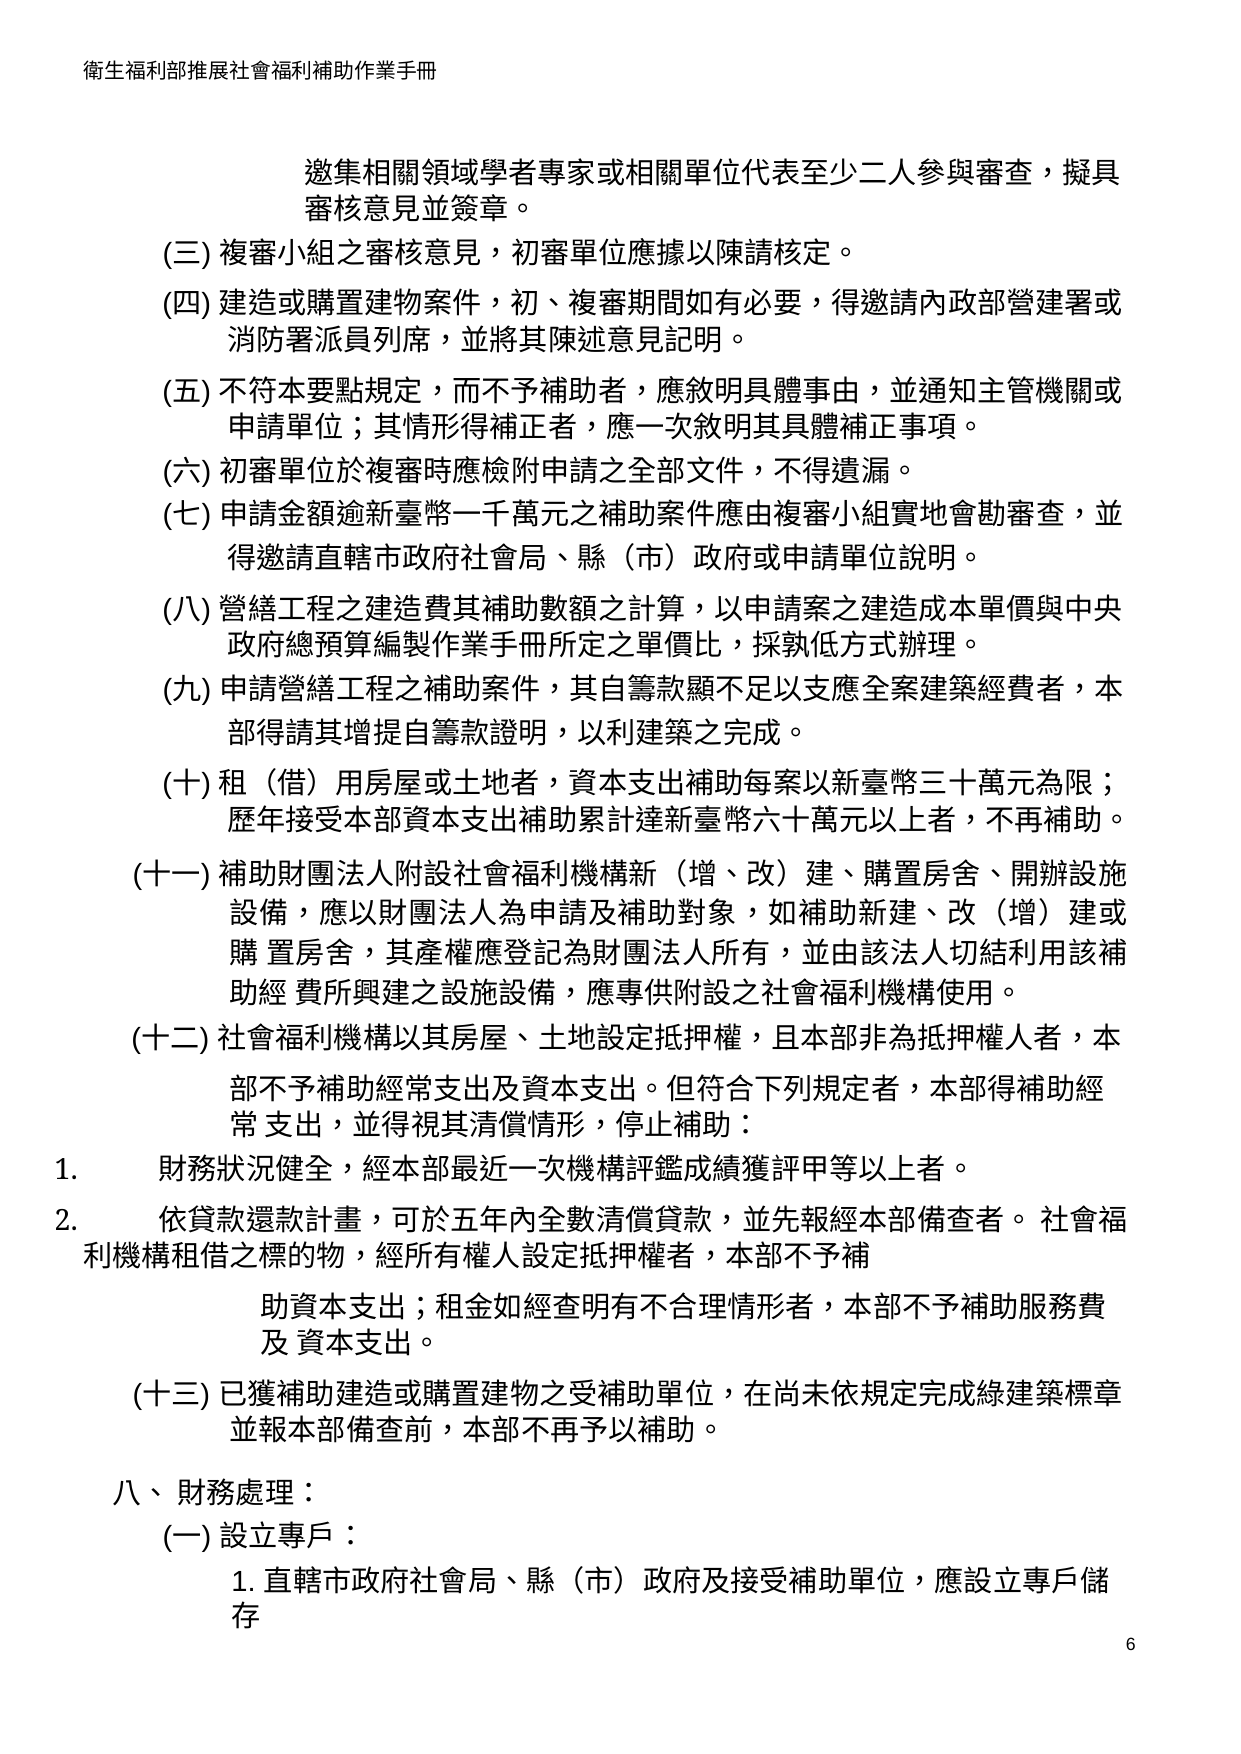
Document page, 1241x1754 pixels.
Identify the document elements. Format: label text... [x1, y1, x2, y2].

text 助資本支出；租金如經查明有不合理情形者，本部不予補助服務費及 資本支出。 [260, 1288, 1128, 1361]
text (九) 申請營繕工程之補助案件，其自籌款顯不足以支應全案建築經費者，本 [162, 671, 1136, 706]
text 衛生福利部推展社會福利補助作業手冊 [83, 62, 1136, 83]
text (十) 租（借）用房屋或土地者，資本支出補助每案以新臺幣三十萬元為限； 歷年接受本部資本支出補助累計達新臺幣六十萬元以上者，不再補助。 [162, 765, 1136, 837]
text 八、 財務處理： [112, 1477, 1136, 1510]
text (七) 申請金額逾新臺幣一千萬元之補助案件應由複審小組實地會勘審查，並 [162, 497, 1136, 532]
text 部得請其增提自籌款證明，以利建築之完成。 [227, 717, 1136, 750]
text (十一) 補助財團法人附設社會福利機構新（增、改）建、購置房舍、開辦設施 設備，應以財團法人為申請及補助對象，如補助新建、改（增）建或購 置房舍，其產權應登記為財團法人所有，並由該法人切結利用該補助經 費所興建之設施設備，應專供附設之社會福利機構使用。 [132, 852, 1128, 1012]
list 財務狀況健全，經本部最近一次機構評鑑成績獲評甲等以上者。 [54, 1151, 1136, 1186]
text (八) 營繕工程之建造費其補助數額之計算，以申請案之建造成本單價與中央 政府總預算編製作業手冊所定之單價比，採孰低方式辦理。 [162, 590, 1128, 663]
text (五) 不符本要點規定，而不予補助者，應敘明具體事由，並通知主管機關或 申請單位；其情形得補正者，應一次敘明其具體補正事項。 [162, 372, 1128, 444]
text (十三) 已獲補助建造或購置建物之受補助單位，在尚未依規定完成綠建築標章 並報本部備查前，本部不再予以補助。 [132, 1376, 1128, 1448]
text 邀集相關領域學者專家或相關單位代表至少二人參與審查，擬具 審核意見並簽章。 [304, 154, 1128, 227]
text (四) 建造或購置建物案件，初、複審期間如有必要，得邀請內政部營建署或 消防署派員列席，並將其陳述意見記明。 [162, 285, 1128, 357]
text 得邀請直轄市政府社會局、縣（市）政府或申請單位說明。 [227, 542, 1136, 576]
text 6 [1126, 1633, 1136, 1654]
text (一) 設立專戶： [162, 1518, 1136, 1554]
text (三) 複審小組之審核意見，初審單位應據以陳請核定。 [162, 235, 1136, 270]
text (六) 初審單位於複審時應檢附申請之全部文件，不得遺漏。 [162, 453, 1136, 488]
text 1. 直轄市政府社會局、縣（市）政府及接受補助單位，應設立專戶儲存 [231, 1563, 1136, 1633]
text 部不予補助經常支出及資本支出。但符合下列規定者，本部得補助經常 支出，並得視其清償情形，停止補助： [229, 1070, 1128, 1143]
text (十二) 社會福利機構以其房屋、土地設定抵押權，且本部非為抵押權人者，本 [131, 1020, 1136, 1055]
list 依貸款還款計畫，可於五年內全數清償貸款，並先報經本部備查者。 社會福利機構租借之標的物，經所有權人設定抵押權者，本部不予補 [54, 1201, 1128, 1273]
